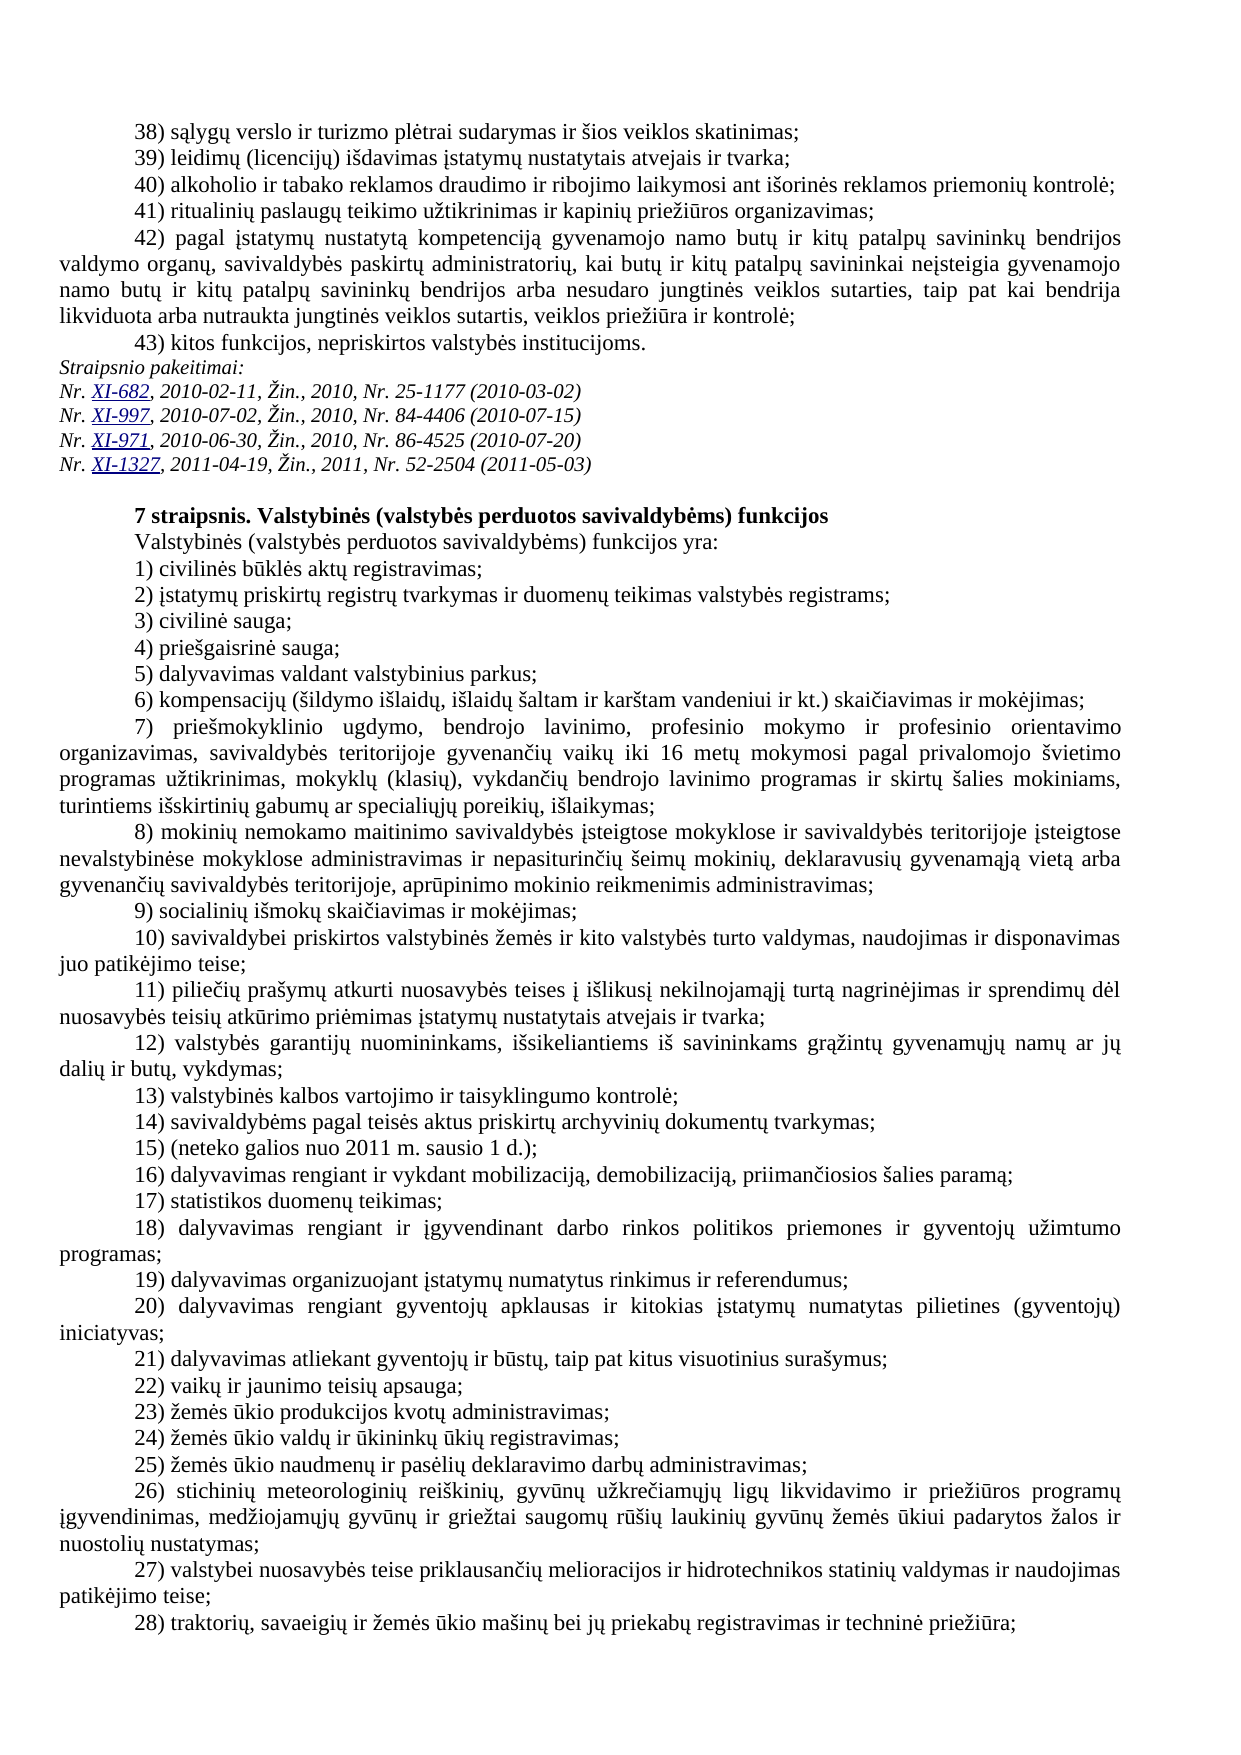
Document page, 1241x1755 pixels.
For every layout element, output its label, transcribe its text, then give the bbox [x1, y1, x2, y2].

text Nr. XI-997, 2010-07-02, Žin., 2010, Nr. 84-4406 (2010-07-15) [59, 403, 1122, 427]
text 1) civilinės būklės aktų registravimas; [59, 555, 1122, 581]
text 28) traktorių, savaeigių ir žemės ūkio mašinų bei jų priekabų registravimas ir techninė priežiūra; [59, 1609, 1122, 1635]
text 42) pagal įstatymų nustatytą kompetenciją gyvenamojo namo butų ir kitų patalpų savininkų bendrijos valdymo organų, savivaldybės paskirtų administratorių, kai butų ir kitų patalpų savininkai neįsteigia gyvenamojo namo butų ir kitų patalpų savininkų bendrijos arba nesudaro jungtinės veiklos sutarties, taip pat kai bendrija likviduota arba nutraukta jungtinės veiklos sutartis, veiklos priežiūra ir kontrolė; [59, 223, 1122, 329]
text 3) civilinė sauga; [59, 607, 1122, 634]
text 26) stichinių meteorologinių reiškinių, gyvūnų užkrečiamųjų ligų likvidavimo ir priežiūros programų įgyvendinimas, medžiojamųjų gyvūnų ir griežtai saugomų rūšių laukinių gyvūnų žemės ūkiui padarytos žalos ir nuostolių nustatymas; [59, 1477, 1122, 1556]
text 15) (neteko galios nuo 2011 m. sausio 1 d.); [59, 1134, 1122, 1161]
text 17) statistikos duomenų teikimas; [59, 1187, 1122, 1213]
text 20) dalyvavimas rengiant gyventojų apklausas ir kitokias įstatymų numatytas pilietines (gyventojų) iniciatyvas; [59, 1293, 1122, 1345]
text 12) valstybės garantijų nuomininkams, išsikeliantiems iš savininkams grąžintų gyvenamųjų namų ar jų dalių ir butų, vykdymas; [59, 1029, 1122, 1082]
text 27) valstybei nuosavybės teise priklausančių melioracijos ir hidrotechnikos statinių valdymas ir naudojimas patikėjimo teise; [59, 1556, 1122, 1609]
text Nr. XI-971, 2010-06-30, Žin., 2010, Nr. 86-4525 (2010-07-20) [59, 427, 1122, 452]
text 13) valstybinės kalbos vartojimo ir taisyklingumo kontrolė; [59, 1082, 1122, 1108]
text 8) mokinių nemokamo maitinimo savivaldybės įsteigtose mokyklose ir savivaldybės teritorijoje įsteigtose nevalstybinėse mokyklose administravimas ir nepasiturinčių šeimų mokinių, deklaravusių gyvenamąją vietą arba gyvenančių savivaldybės teritorijoje, aprūpinimo mokinio reikmenimis administravimas; [59, 818, 1122, 897]
text 24) žemės ūkio valdų ir ūkininkų ūkių registravimas; [59, 1424, 1122, 1451]
text 6) kompensacijų (šildymo išlaidų, išlaidų šaltam ir karštam vandeniui ir kt.) skaičiavimas ir mokėjimas; [59, 686, 1122, 713]
text 41) ritualinių paslaugų teikimo užtikrinimas ir kapinių priežiūros organizavimas; [59, 197, 1122, 223]
text Straipsnio pakeitimai: [59, 355, 1122, 379]
text 5) dalyvavimas valdant valstybinius parkus; [59, 660, 1122, 686]
text 38) sąlygų verslo ir turizmo plėtrai sudarymas ir šios veiklos skatinimas; [59, 118, 1122, 144]
subtitle 16) dalyvavimas rengiant ir vykdant mobilizaciją, demobilizaciją, priimančiosios šalies paramą; [59, 1161, 1122, 1187]
text 9) socialinių išmokų skaičiavimas ir mokėjimas; [59, 897, 1122, 924]
text Nr. XI-682, 2010-02-11, Žin., 2010, Nr. 25-1177 (2010-03-02) [59, 379, 1122, 403]
text 21) dalyvavimas atliekant gyventojų ir būstų, taip pat kitus visuotinius surašymus; [59, 1345, 1122, 1372]
text Nr. XI-1327, 2011-04-19, Žin., 2011, Nr. 52-2504 (2011-05-03) [59, 452, 1122, 476]
text 43) kitos funkcijos, nepriskirtos valstybės institucijoms. [59, 329, 1122, 355]
text 14) savivaldybėms pagal teisės aktus priskirtų archyvinių dokumentų tvarkymas; [59, 1108, 1122, 1134]
text 25) žemės ūkio naudmenų ir pasėlių deklaravimo darbų administravimas; [59, 1451, 1122, 1477]
text 11) piliečių prašymų atkurti nuosavybės teises į išlikusį nekilnojamąjį turtą nagrinėjimas ir sprendimų dėl nuosavybės teisių atkūrimo priėmimas įstatymų nustatytais atvejais ir tvarka; [59, 976, 1122, 1029]
text 7 straipsnis. Valstybinės (valstybės perduotos savivaldybėms) funkcijos [59, 502, 1122, 528]
text 19) dalyvavimas organizuojant įstatymų numatytus rinkimus ir referendumus; [59, 1266, 1122, 1293]
text 10) savivaldybei priskirtos valstybinės žemės ir kito valstybės turto valdymas, naudojimas ir disponavimas juo patikėjimo teise; [59, 924, 1122, 976]
text 18) dalyvavimas rengiant ir įgyvendinant darbo rinkos politikos priemones ir gyventojų užimtumo programas; [59, 1213, 1122, 1266]
text 23) žemės ūkio produkcijos kvotų administravimas; [59, 1398, 1122, 1424]
text 7) priešmokyklinio ugdymo, bendrojo lavinimo, profesinio mokymo ir profesinio orientavimo organizavimas, savivaldybės teritorijoje gyvenančių vaikų iki 16 metų mokymosi pagal privalomojo švietimo programas užtikrinimas, mokyklų (klasių), vykdančių bendrojo lavinimo programas ir skirtų šalies mokiniams, turintiems išskirtinių gabumų ar specialiųjų poreikių, išlaikymas; [59, 713, 1122, 818]
text 4) priešgaisrinė sauga; [59, 634, 1122, 660]
text 22) vaikų ir jaunimo teisių apsauga; [59, 1372, 1122, 1398]
text 39) leidimų (licencijų) išdavimas įstatymų nustatytais atvejais ir tvarka; [59, 144, 1122, 171]
text 40) alkoholio ir tabako reklamos draudimo ir ribojimo laikymosi ant išorinės reklamos priemonių kontrolė; [59, 171, 1122, 197]
text Valstybinės (valstybės perduotos savivaldybėms) funkcijos yra: [59, 528, 1122, 555]
text 2) įstatymų priskirtų registrų tvarkymas ir duomenų teikimas valstybės registrams; [59, 581, 1122, 607]
